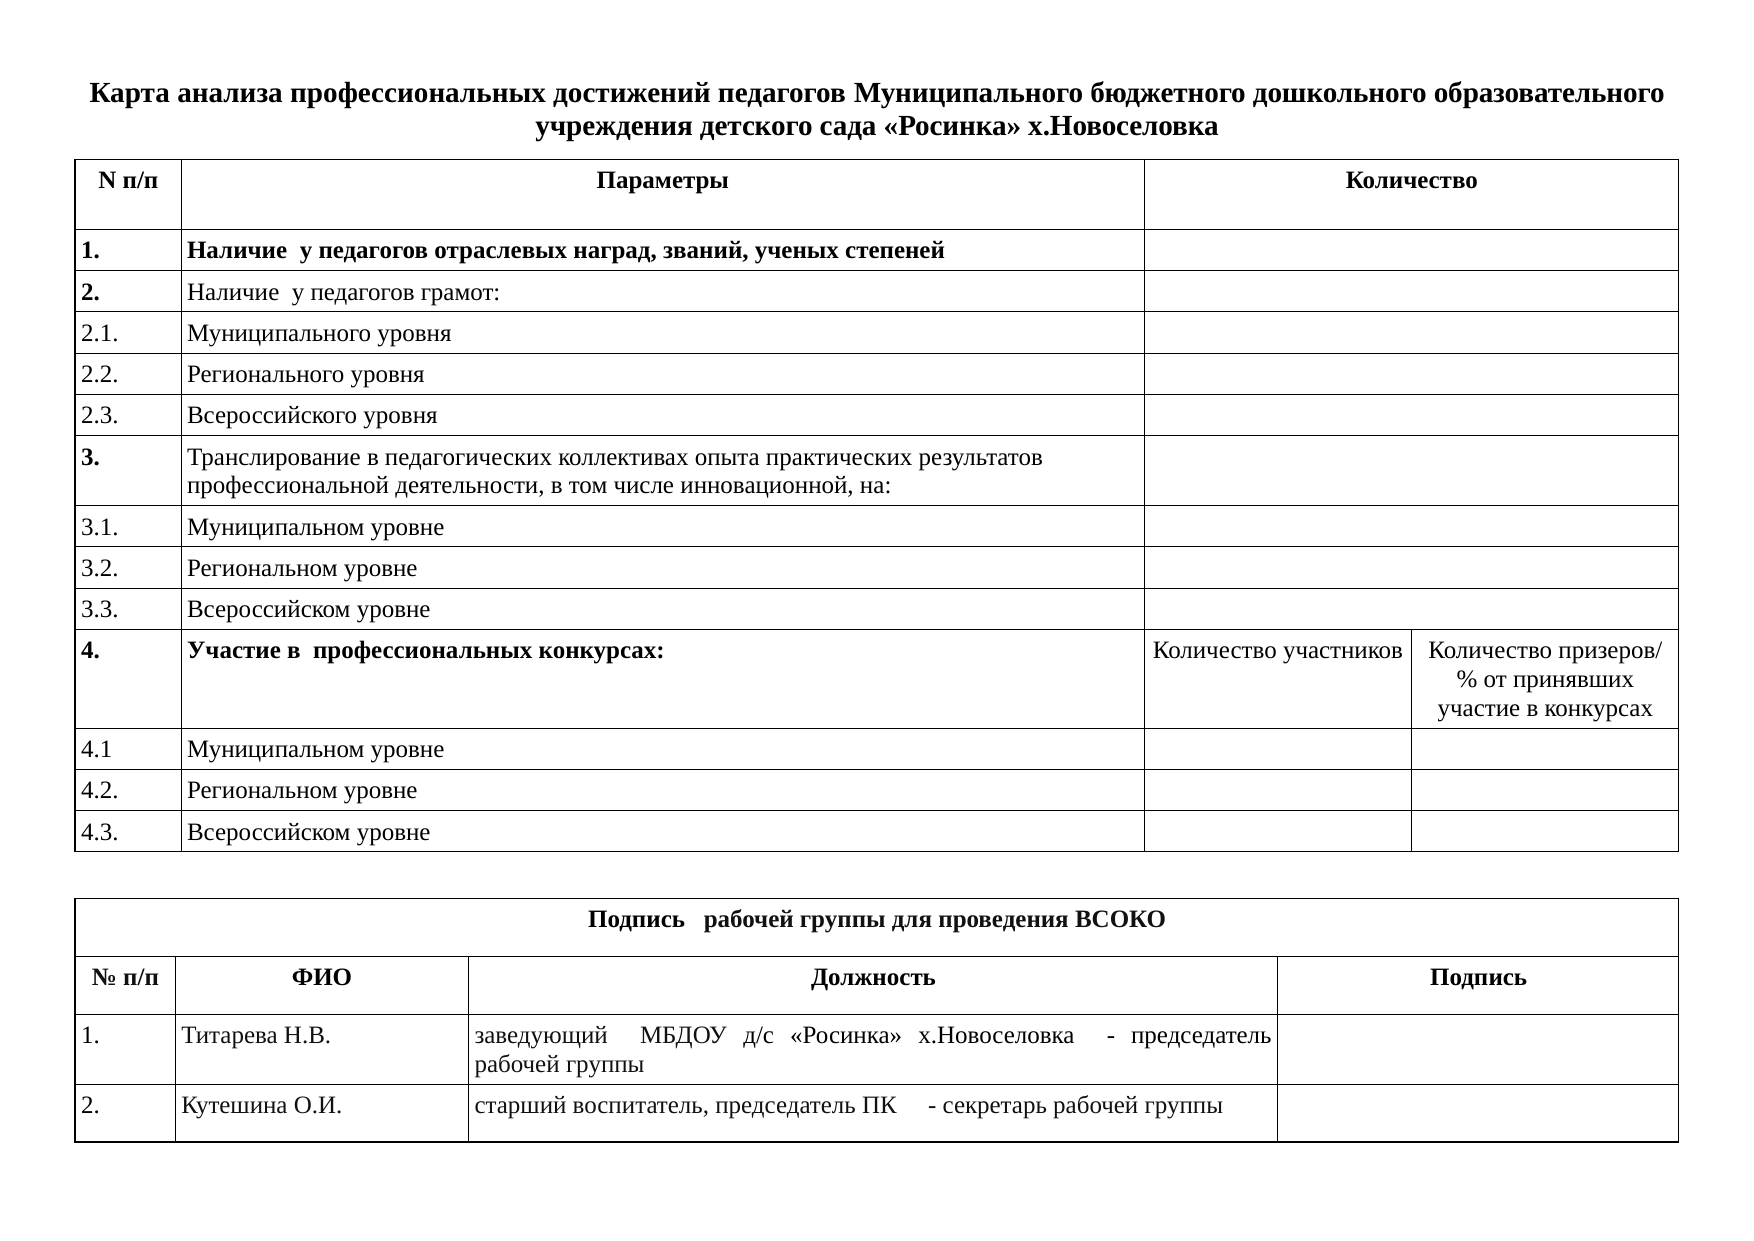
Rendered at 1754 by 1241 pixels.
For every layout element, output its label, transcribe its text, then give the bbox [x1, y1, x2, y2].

table_header N п/п [76, 160, 181, 229]
table_cell Наличие у педагогов грамот: [182, 271, 1144, 311]
table_cell 2.1. [76, 312, 181, 352]
table_cell Региональном уровне [182, 547, 1144, 587]
table_cell 4.3. [76, 811, 181, 851]
table_cell [1145, 589, 1678, 629]
table_cell [1145, 811, 1411, 851]
table_cell 1. [76, 230, 181, 270]
table_cell 1. [76, 1015, 175, 1083]
table_cell [1278, 1085, 1678, 1141]
table_cell Всероссийском уровне [182, 811, 1144, 851]
table_cell Муниципального уровня [182, 312, 1144, 352]
table_cell Наличие у педагогов отраслевых наград, званий, ученых степеней [182, 230, 1144, 270]
table_cell Должность [469, 957, 1277, 1013]
table_cell Титарева Н.В. [176, 1015, 468, 1083]
table_cell [1145, 312, 1678, 352]
table_cell Регионального уровня [182, 354, 1144, 394]
table_cell [1145, 729, 1411, 769]
table_cell 4.1 [76, 729, 181, 769]
table_cell [1145, 436, 1678, 505]
table_cell Региональном уровне [182, 770, 1144, 810]
table_cell [1412, 770, 1678, 810]
table_cell 2.2. [76, 354, 181, 394]
table_cell 4.2. [76, 770, 181, 810]
table_cell 2. [76, 271, 181, 311]
table_cell № п/п [76, 957, 175, 1013]
table_header Подпись рабочей группы для проведения ВСОКО [76, 899, 1678, 956]
table_header Количество [1145, 160, 1678, 229]
text Карта анализа профессиональных достижений педагогов Муниципального бюджетного дошкольного образовательного учреждения детского сада «Росинка» х.Новоселовка [75, 75, 1679, 142]
table_cell Муниципальном уровне [182, 506, 1144, 546]
table_cell 2.3. [76, 395, 181, 435]
table_cell 3. [76, 436, 181, 505]
table_cell Транслирование в педагогических коллективах опыта практических результатов профессиональной деятельности, в том числе инновационной, на: [182, 436, 1144, 505]
table_header Параметры [182, 160, 1144, 229]
table_cell [1145, 395, 1678, 435]
table_cell [1145, 230, 1678, 270]
table_cell [1412, 811, 1678, 851]
table_cell Всероссийского уровня [182, 395, 1144, 435]
table_cell Муниципальном уровне [182, 729, 1144, 769]
table_cell Количество участников [1145, 630, 1411, 727]
table_cell старший воспитатель, председатель ПК - секретарь рабочей группы [469, 1085, 1277, 1141]
table_cell Участие в профессиональных конкурсах: [182, 630, 1144, 727]
table_cell [1145, 506, 1678, 546]
table_cell 3.2. [76, 547, 181, 587]
table_cell [1145, 770, 1411, 810]
table_cell [1145, 354, 1678, 394]
table_cell Кутешина О.И. [176, 1085, 468, 1141]
table_cell [1145, 271, 1678, 311]
table_cell [1412, 729, 1678, 769]
table_cell Подпись [1278, 957, 1678, 1013]
table_cell [1145, 547, 1678, 587]
table_cell Количество призеров/ % от принявших участие в конкурсах [1412, 630, 1678, 727]
table_cell заведующий МБДОУ д/с «Росинка» х.Новоселовка - председатель рабочей группы [469, 1015, 1277, 1083]
table_cell 3.3. [76, 589, 181, 629]
table_cell [1278, 1015, 1678, 1083]
table_cell 3.1. [76, 506, 181, 546]
table_cell 2. [76, 1085, 175, 1141]
table_cell 4. [76, 630, 181, 727]
table_cell ФИО [176, 957, 468, 1013]
table_cell Всероссийском уровне [182, 589, 1144, 629]
